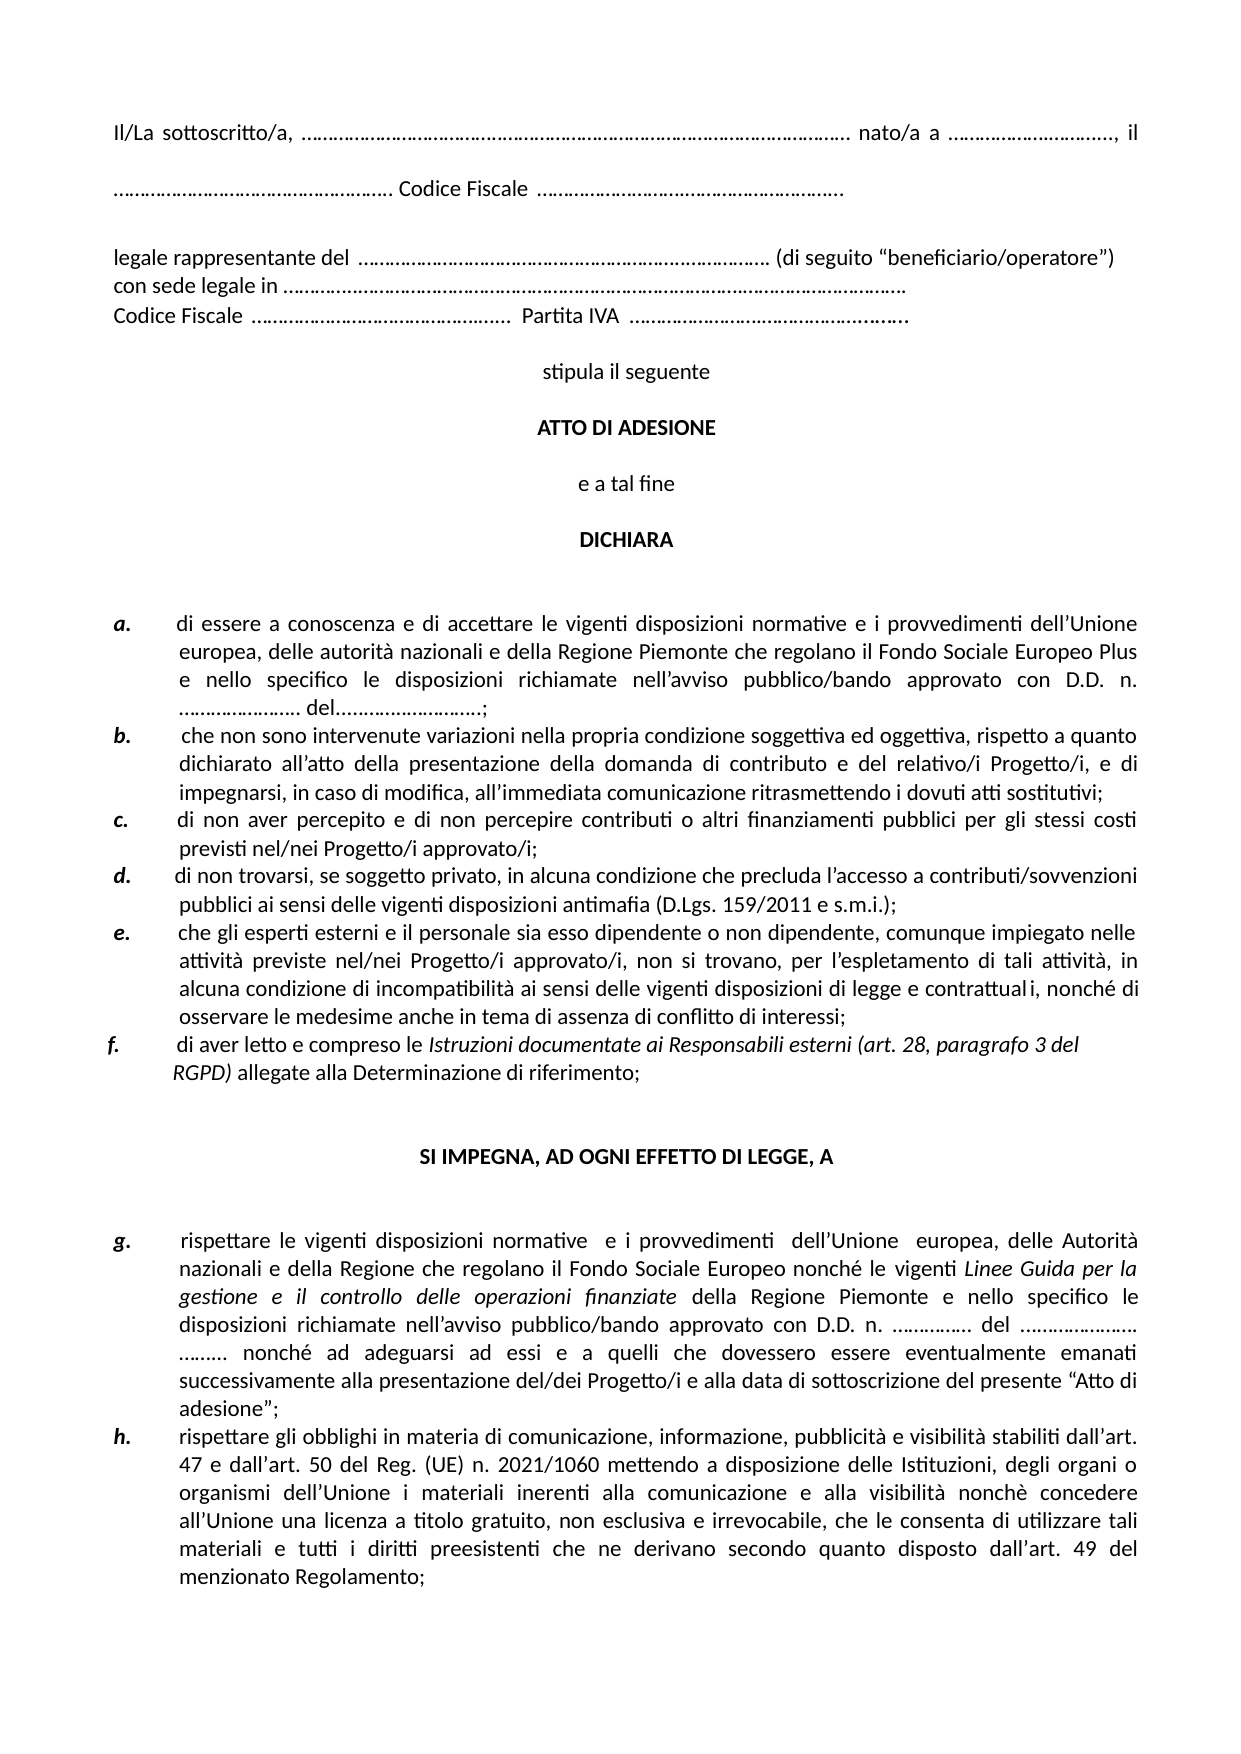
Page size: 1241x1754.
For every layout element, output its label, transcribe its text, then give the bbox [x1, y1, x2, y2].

list che gli esperti esterni e il personale sia esso dipendente o non dipendente, comunque impiegato nelle attività previste nel/nei Progetto/i approvato/i, non si trovano, per l’espletamento di tali attività, in alcuna condizione di incompatibilità ai sensi delle vigenti disposizioni di legge e contrattuali, nonché di osservare le medesime anche in tema di assenza di conflitto di interessi; [113, 918, 1139, 1030]
list rispettare gli obblighi in materia di comunicazione, informazione, pubblicità e visibilità stabiliti dall’art. 47 e dall’art. 50 del Reg. (UE) n. 2021/1060 mettendo a disposizione delle Istituzioni, degli organi o organismi dell’Unione i materiali inerenti alla comunicazione e alla visibilità nonchè concedere all’Unione una licenza a titolo gratuito, non esclusiva e irrevocabile, che le consenta di utilizzare tali materiali e tutti i diritti preesistenti che ne derivano secondo quanto disposto dall’art. 49 del menzionato Regolamento; [113, 1422, 1139, 1590]
list che non sono intervenute variazioni nella propria condizione soggettiva ed oggettiva, rispetto a quanto dichiarato all’atto della presentazione della domanda di contributo e del relativo/i Progetto/i, e di impegnarsi, in caso di modifica, all’immediata comunicazione ritrasmettendo i dovuti atti sostitutivi; [113, 722, 1139, 806]
text e a tal fine [113, 469, 1139, 497]
text con sede legale in …………..……………………………………………………………….…………………………. [113, 271, 1139, 299]
text Codice Fiscale …………………………………….…... Partita IVA …………………….……………………… [113, 299, 1139, 329]
text legale rappresentante del ……………………………………………………..……………. (di seguito “beneficiario/operatore”) [113, 243, 1139, 271]
text DICHIARA [113, 525, 1139, 553]
list di aver letto e compreso le Istruzioni documentate ai Responsabili esterni (art. 28, paragrafo 3 del RGPD) allegate alla Determinazione di riferimento; [107, 1030, 1139, 1086]
list di essere a conoscenza e di accettare le vigenti disposizioni normative e i provvedimenti dell’Unione europea, delle autorità nazionali e della Regione Piemonte che regolano il Fondo Sociale Europeo Plus e nello specifico le disposizioni richiamate nell’avviso pubblico/bando approvato con D.D. n. ………………….. del.....……..…………..; [113, 609, 1139, 722]
text Il/La sottoscritto/a, ………………………………..………………………………………………………… nato/a a ……………….………..., il …………………………………………….. Codice Fiscale ……………………….………………………... [113, 118, 1139, 202]
text stipula il seguente [113, 357, 1139, 385]
text ATTO DI ADESIONE [113, 413, 1139, 441]
text SI IMPEGNA, AD OGNI EFFETTO DI LEGGE, A [113, 1142, 1139, 1170]
list di non trovarsi, se soggetto privato, in alcuna condizione che precluda l’accesso a contributi/sovvenzioni pubblici ai sensi delle vigenti disposizioni antimafia (D.Lgs. 159/2011 e s.m.i.); [113, 862, 1139, 918]
list rispettare le vigenti disposizioni normative e i provvedimenti dell’Unione europea, delle Autorità nazionali e della Regione che regolano il Fondo Sociale Europeo nonché le vigenti Linee Guida per la gestione e il controllo delle operazioni finanziate della Regione Piemonte e nello specifico le disposizioni richiamate nell’avviso pubblico/bando approvato con D.D. n. …………… del ...……………….……... nonché ad adeguarsi ad essi e a quelli che dovessero essere eventualmente emanati successivamente alla presentazione del/dei Progetto/i e alla data di sottoscrizione del presente “Atto di adesione”; [113, 1226, 1139, 1422]
list di non aver percepito e di non percepire contributi o altri finanziamenti pubblici per gli stessi costi previsti nel/nei Progetto/i approvato/i; [113, 806, 1139, 862]
